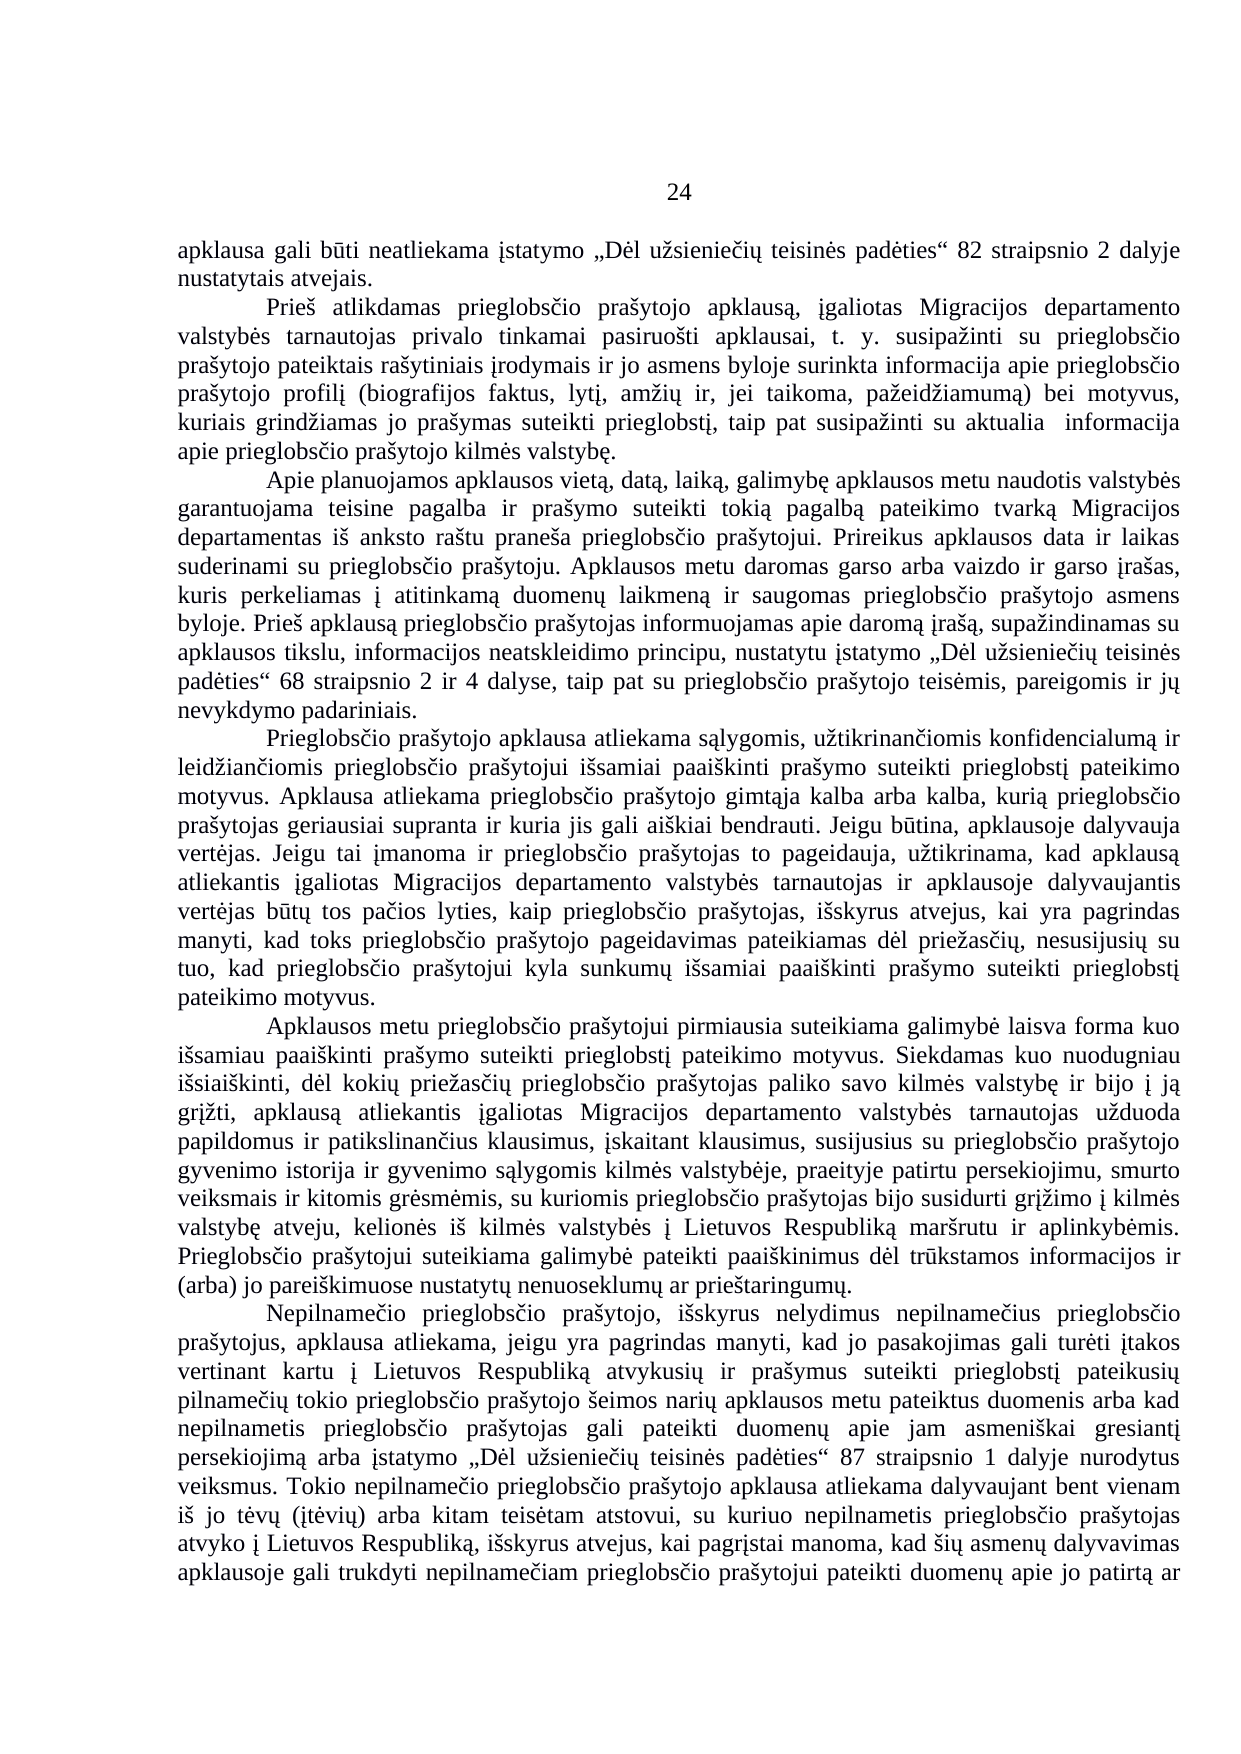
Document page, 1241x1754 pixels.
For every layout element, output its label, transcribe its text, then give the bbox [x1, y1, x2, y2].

text Prieglobsčio prašytojo apklausa atliekama sąlygomis, užtikrinančiomis konfidencialumą ir leidžiančiomis prieglobsčio prašytojui išsamiai paaiškinti prašymo suteikti prieglobstį pateikimo motyvus. Apklausa atliekama prieglobsčio prašytojo gimtąja kalba arba kalba, kurią prieglobsčio prašytojas geriausiai supranta ir kuria jis gali aiškiai bendrauti. Jeigu būtina, apklausoje dalyvauja vertėjas. Jeigu tai įmanoma ir prieglobsčio prašytojas to pageidauja, užtikrinama, kad apklausą atliekantis įgaliotas Migracijos departamento valstybės tarnautojas ir apklausoje dalyvaujantis vertėjas būtų tos pačios lyties, kaip prieglobsčio prašytojas, išskyrus atvejus, kai yra pagrindas manyti, kad toks prieglobsčio prašytojo pageidavimas pateikiamas dėl priežasčių, nesusijusių su tuo, kad prieglobsčio prašytojui kyla sunkumų išsamiai paaiškinti prašymo suteikti prieglobstį pateikimo motyvus. [177, 723, 1181, 1011]
text apklausa gali būti neatliekama įstatymo „Dėl užsieniečių teisinės padėties“ 82 straipsnio 2 dalyje nustatytais atvejais. [177, 235, 1181, 292]
text Prieš atlikdamas prieglobsčio prašytojo apklausą, įgaliotas Migracijos departamento valstybės tarnautojas privalo tinkamai pasiruošti apklausai, t. y. susipažinti su prieglobsčio prašytojo pateiktais rašytiniais įrodymais ir jo asmens byloje surinkta informacija apie prieglobsčio prašytojo profilį (biografijos faktus, lytį, amžių ir, jei taikoma, pažeidžiamumą) bei motyvus, kuriais grindžiamas jo prašymas suteikti prieglobstį, taip pat susipažinti su aktualia informacija apie prieglobsčio prašytojo kilmės valstybę. [177, 292, 1181, 465]
text Apie planuojamos apklausos vietą, datą, laiką, galimybę apklausos metu naudotis valstybės garantuojama teisine pagalba ir prašymo suteikti tokią pagalbą pateikimo tvarką Migracijos departamentas iš anksto raštu praneša prieglobsčio prašytojui. Prireikus apklausos data ir laikas suderinami su prieglobsčio prašytoju. Apklausos metu daromas garso arba vaizdo ir garso įrašas, kuris perkeliamas į atitinkamą duomenų laikmeną ir saugomas prieglobsčio prašytojo asmens byloje. Prieš apklausą prieglobsčio prašytojas informuojamas apie daromą įrašą, supažindinamas su apklausos tikslu, informacijos neatskleidimo principu, nustatytu įstatymo „Dėl užsieniečių teisinės padėties“ 68 straipsnio 2 ir 4 dalyse, taip pat su prieglobsčio prašytojo teisėmis, pareigomis ir jų nevykdymo padariniais. [177, 465, 1181, 723]
text Apklausos metu prieglobsčio prašytojui pirmiausia suteikiama galimybė laisva forma kuo išsamiau paaiškinti prašymo suteikti prieglobstį pateikimo motyvus. Siekdamas kuo nuodugniau išsiaiškinti, dėl kokių priežasčių prieglobsčio prašytojas paliko savo kilmės valstybę ir bijo į ją grįžti, apklausą atliekantis įgaliotas Migracijos departamento valstybės tarnautojas užduoda papildomus ir patikslinančius klausimus, įskaitant klausimus, susijusius su prieglobsčio prašytojo gyvenimo istorija ir gyvenimo sąlygomis kilmės valstybėje, praeityje patirtu persekiojimu, smurto veiksmais ir kitomis grėsmėmis, su kuriomis prieglobsčio prašytojas bijo susidurti grįžimo į kilmės valstybę atveju, kelionės iš kilmės valstybės į Lietuvos Respubliką maršrutu ir aplinkybėmis. Prieglobsčio prašytojui suteikiama galimybė pateikti paaiškinimus dėl trūkstamos informacijos ir (arba) jo pareiškimuose nustatytų nenuoseklumų ar prieštaringumų. [177, 1011, 1181, 1298]
text Nepilnamečio prieglobsčio prašytojo, išskyrus nelydimus nepilnamečius prieglobsčio prašytojus, apklausa atliekama, jeigu yra pagrindas manyti, kad jo pasakojimas gali turėti įtakos vertinant kartu į Lietuvos Respubliką atvykusių ir prašymus suteikti prieglobstį pateikusių pilnamečių tokio prieglobsčio prašytojo šeimos narių apklausos metu pateiktus duomenis arba kad nepilnametis prieglobsčio prašytojas gali pateikti duomenų apie jam asmeniškai gresiantį persekiojimą arba įstatymo „Dėl užsieniečių teisinės padėties“ 87 straipsnio 1 dalyje nurodytus veiksmus. Tokio nepilnamečio prieglobsčio prašytojo apklausa atliekama dalyvaujant bent vienam iš jo tėvų (įtėvių) arba kitam teisėtam atstovui, su kuriuo nepilnametis prieglobsčio prašytojas atvyko į Lietuvos Respubliką, išskyrus atvejus, kai pagrįstai manoma, kad šių asmenų dalyvavimas apklausoje gali trukdyti nepilnamečiam prieglobsčio prašytojui pateikti duomenų apie jo patirtą ar [177, 1298, 1181, 1586]
